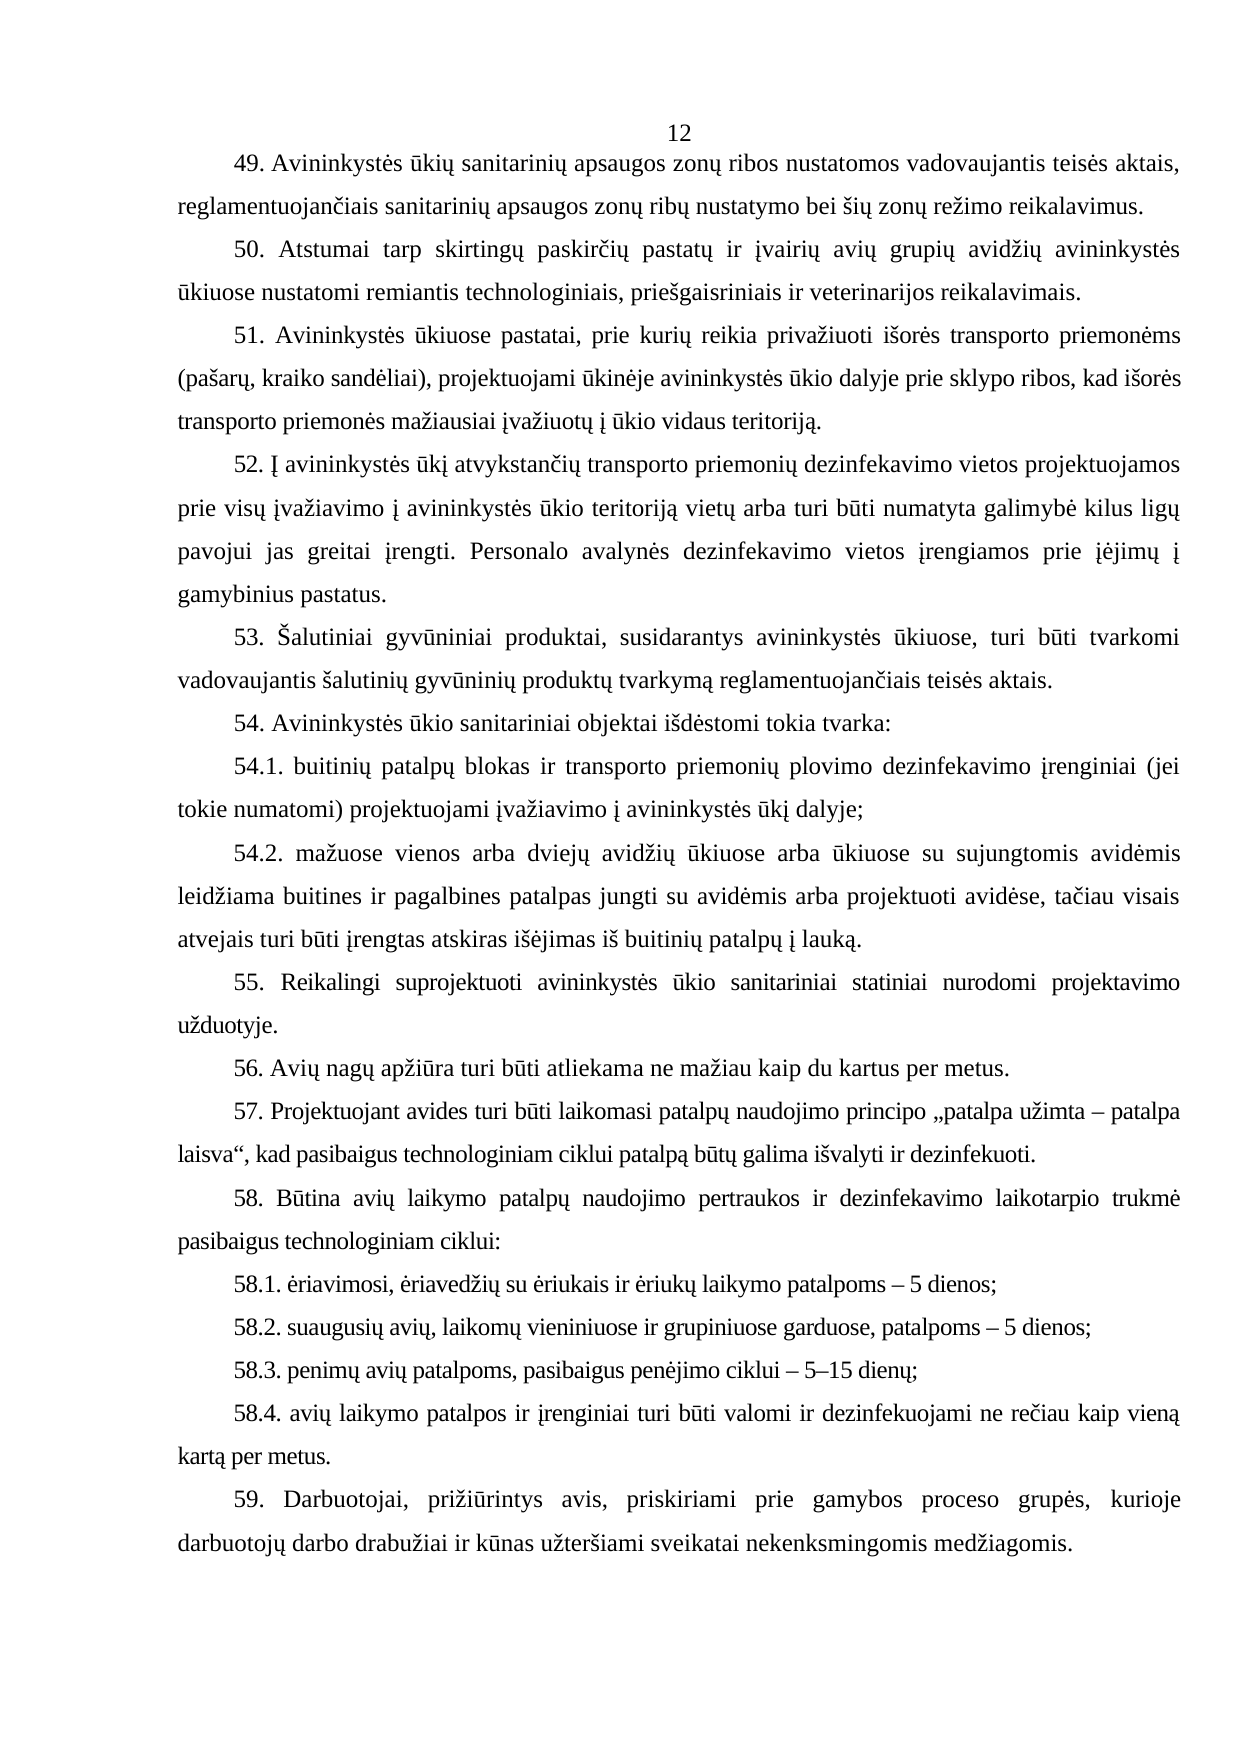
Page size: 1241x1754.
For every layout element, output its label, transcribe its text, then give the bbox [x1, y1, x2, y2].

text 51. Avininkystės ūkiuose pastatai, prie kurių reikia privažiuoti išorės transporto priemonėms (pašarų, kraiko sandėliai), projektuojami ūkinėje avininkystės ūkio dalyje prie sklypo ribos, kad išorės transporto priemonės mažiausiai įvažiuotų į ūkio vidaus teritoriją. [177, 320, 1181, 435]
text 56. Avių nagų apžiūra turi būti atliekama ne mažiau kaip du kartus per metus. [177, 1053, 1181, 1082]
text 58.3. penimų avių patalpoms, pasibaigus penėjimo ciklui – 5–15 dienų; [177, 1355, 1181, 1384]
text 58.2. suaugusių avių, laikomų vieniniuose ir grupiniuose garduose, patalpoms – 5 dienos; [177, 1312, 1181, 1341]
text 58. Būtina avių laikymo patalpų naudojimo pertraukos ir dezinfekavimo laikotarpio trukmė pasibaigus technologiniam ciklui: [177, 1183, 1181, 1254]
text 54. Avininkystės ūkio sanitariniai objektai išdėstomi tokia tvarka: [177, 708, 1181, 737]
text 54.2. mažuose vienos arba dviejų avidžių ūkiuose arba ūkiuose su sujungtomis avidėmis leidžiama buitines ir pagalbines patalpas jungti su avidėmis arba projektuoti avidėse, tačiau visais atvejais turi būti įrengtas atskiras išėjimas iš buitinių patalpų į lauką. [177, 838, 1181, 953]
text 54.1. buitinių patalpų blokas ir transporto priemonių plovimo dezinfekavimo įrenginiai (jei tokie numatomi) projektuojami įvažiavimo į avininkystės ūkį dalyje; [177, 751, 1181, 823]
text 55. Reikalingi suprojektuoti avininkystės ūkio sanitariniai statiniai nurodomi projektavimo užduotyje. [177, 967, 1181, 1039]
text 57. Projektuojant avides turi būti laikomasi patalpų naudojimo principo „patalpa užimta – patalpa laisva“, kad pasibaigus technologiniam ciklui patalpą būtų galima išvalyti ir dezinfekuoti. [177, 1096, 1181, 1168]
text 58.1. ėriavimosi, ėriavedžių su ėriukais ir ėriukų laikymo patalpoms – 5 dienos; [177, 1269, 1181, 1298]
text 49. Avininkystės ūkių sanitarinių apsaugos zonų ribos nustatomos vadovaujantis teisės aktais, reglamentuojančiais sanitarinių apsaugos zonų ribų nustatymo bei šių zonų režimo reikalavimus. [177, 148, 1181, 219]
text 50. Atstumai tarp skirtingų paskirčių pastatų ir įvairių avių grupių avidžių avininkystės ūkiuose nustatomi remiantis technologiniais, priešgaisriniais ir veterinarijos reikalavimais. [177, 234, 1181, 306]
text 53. Šalutiniai gyvūniniai produktai, susidarantys avininkystės ūkiuose, turi būti tvarkomi vadovaujantis šalutinių gyvūninių produktų tvarkymą reglamentuojančiais teisės aktais. [177, 622, 1181, 694]
text 59. Darbuotojai, prižiūrintys avis, priskiriami prie gamybos proceso grupės, kurioje darbuotojų darbo drabužiai ir kūnas užteršiami sveikatai nekenksmingomis medžiagomis. [177, 1484, 1181, 1556]
text 58.4. avių laikymo patalpos ir įrenginiai turi būti valomi ir dezinfekuojami ne rečiau kaip vieną kartą per metus. [177, 1398, 1181, 1470]
text 52. Į avininkystės ūkį atvykstančių transporto priemonių dezinfekavimo vietos projektuojamos prie visų įvažiavimo į avininkystės ūkio teritoriją vietų arba turi būti numatyta galimybė kilus ligų pavojui jas greitai įrengti. Personalo avalynės dezinfekavimo vietos įrengiamos prie įėjimų į gamybinius pastatus. [177, 449, 1181, 608]
